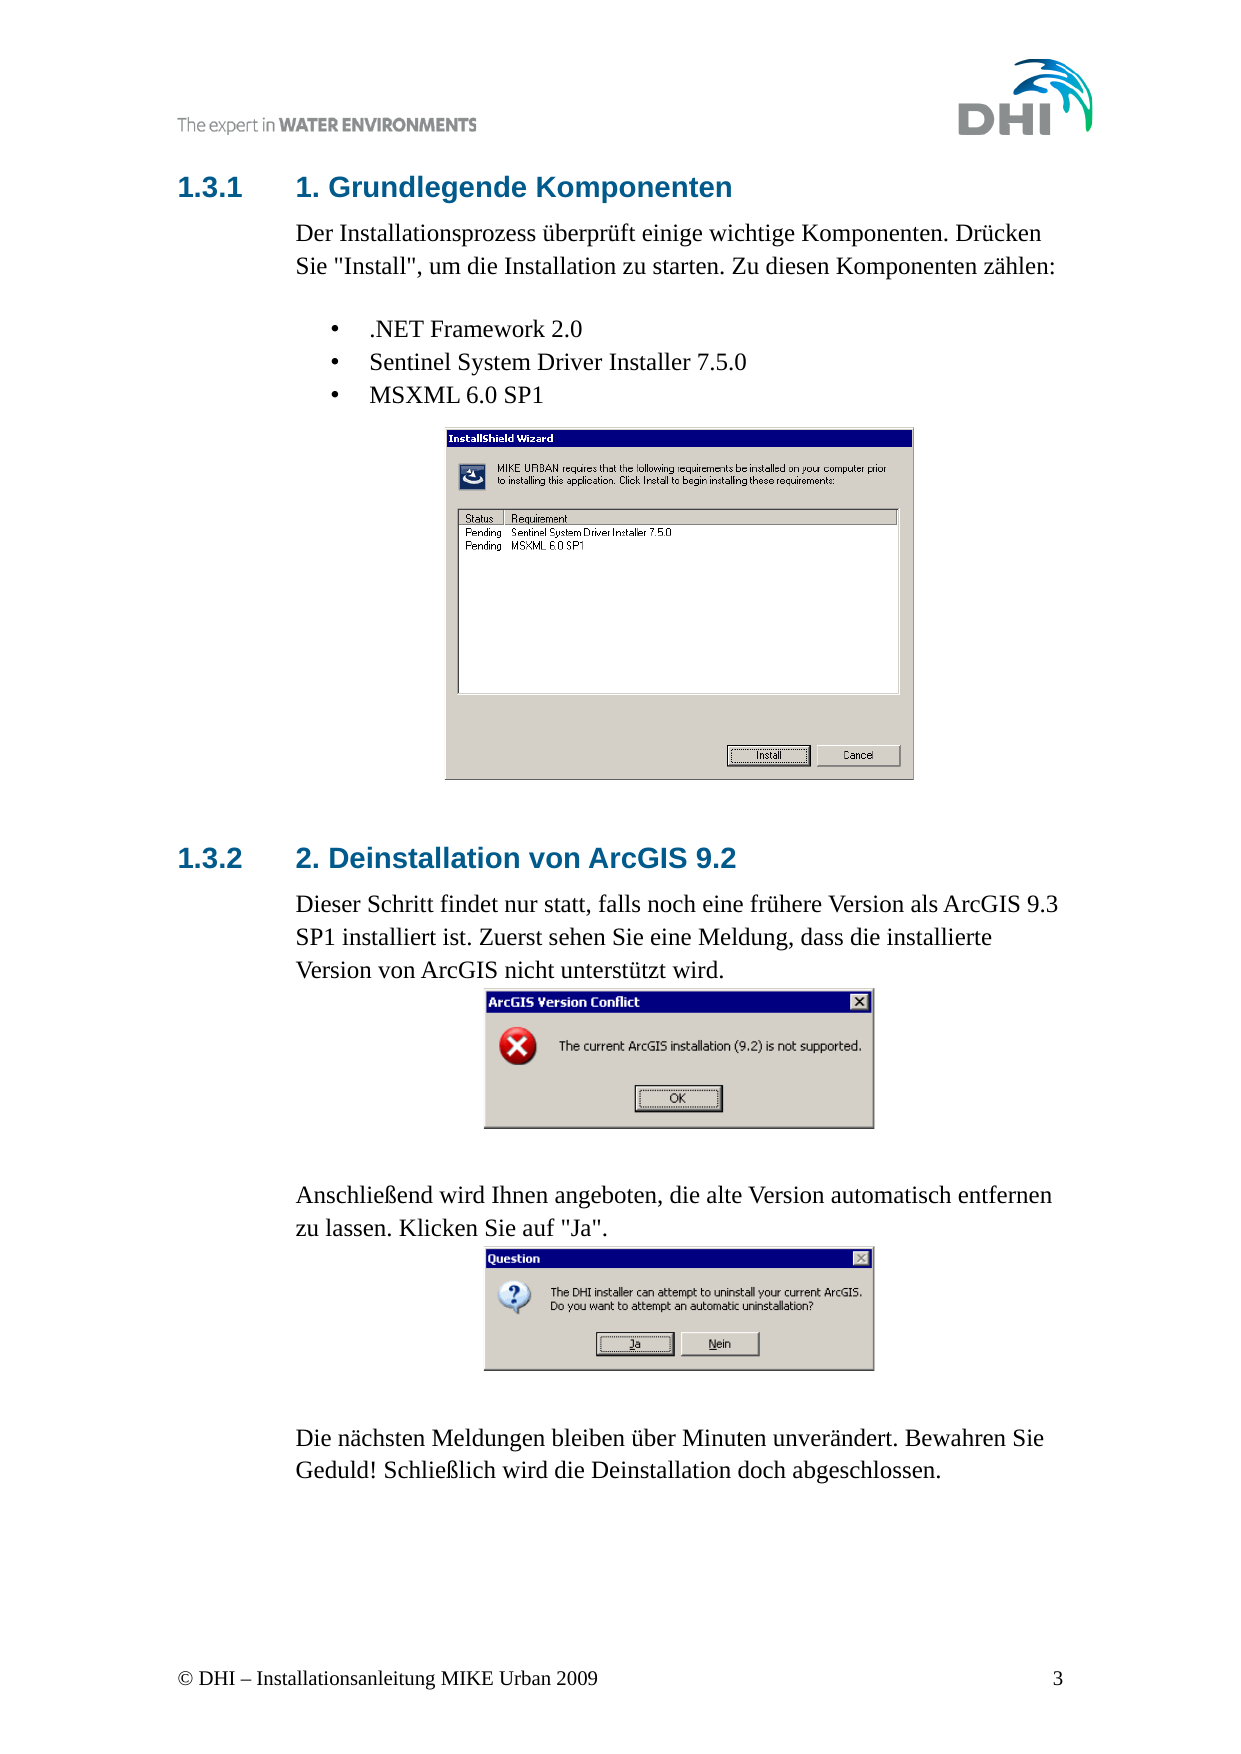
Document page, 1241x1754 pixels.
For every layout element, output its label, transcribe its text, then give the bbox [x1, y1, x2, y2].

list MSXML 6.0 SP1 [339, 380, 1063, 408]
text Der Installationsprozess überprüft einige wichtige Komponenten. Drücken Sie "Install", um die Installation zu starten. Zu diesen Komponenten zählen: [295, 218, 1063, 280]
picture [483, 1246, 875, 1371]
text Die nächsten Meldungen bleiben über Minuten unverändert. Bewahren Sie Geduld! Schließlich wird die Deinstallation doch abgeschlossen. [295, 1423, 1063, 1484]
list .NET Framework 2.0 [339, 314, 1063, 342]
subtitle 2. Deinstallation von ArcGIS 9.2 [177, 841, 1063, 875]
text Anschließend wird Ihnen angeboten, die alte Version automatisch entfernen zu lassen. Klicken Sie auf "Ja". [295, 1180, 1063, 1242]
text Dieser Schritt findet nur statt, falls noch eine frühere Version als ArcGIS 9.3 SP1 installiert ist. Zuerst sehen Sie eine Meldung, dass die installierte Version von ArcGIS nicht unterstützt wird. [295, 889, 1063, 984]
picture [444, 427, 914, 780]
picture [958, 59, 1093, 135]
picture [483, 988, 875, 1129]
subtitle 1. Grundlegende Komponenten [177, 169, 1063, 203]
list Sentinel System Driver Installer 7.5.0 [339, 347, 1063, 375]
picture [177, 117, 477, 135]
